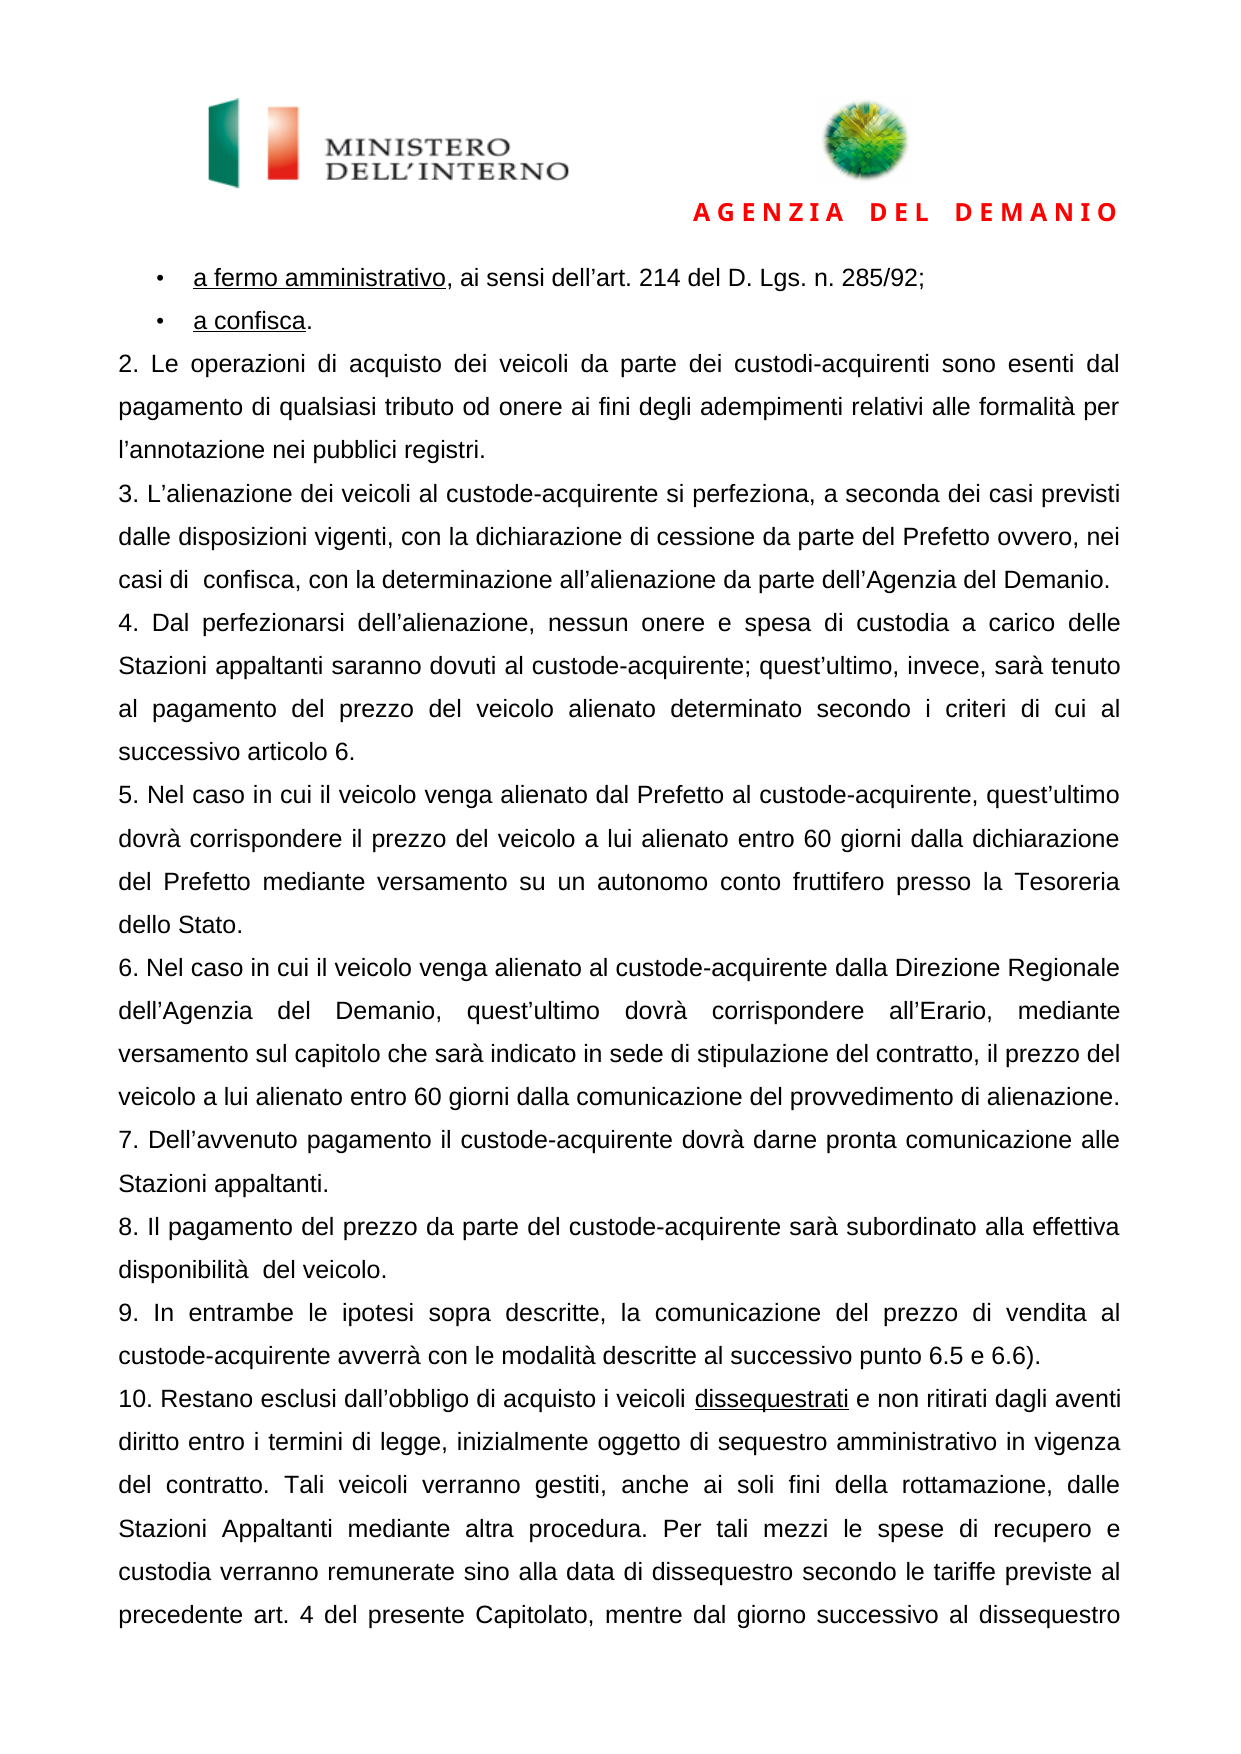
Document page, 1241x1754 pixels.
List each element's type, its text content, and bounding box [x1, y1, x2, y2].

text 4. Dal perfezionarsi dell’alienazione, nessun onere e spesa di custodia a carico delle Stazioni appaltanti saranno dovuti al custode-acquirente; quest’ultimo, invece, sarà tenuto al pagamento del prezzo del veicolo alienato determinato secondo i criteri di cui al successivo articolo 6. [118, 608, 1122, 766]
text 9. In entrambe le ipotesi sopra descritte, la comunicazione del prezzo di vendita al custode-acquirente avverrà con le modalità descritte al successivo punto 6.5 e 6.6). [118, 1298, 1122, 1370]
text 6. Nel caso in cui il veicolo venga alienato al custode-acquirente dalla Direzione Regionale dell’Agenzia del Demanio, quest’ultimo dovrà corrispondere all’Erario, mediante versamento sul capitolo che sarà indicato in sede di stipulazione del contratto, il prezzo del veicolo a lui alienato entro 60 giorni dalla comunicazione del provvedimento di alienazione. [118, 953, 1122, 1111]
list a confisca. [156, 306, 1122, 335]
list a fermo amministrativo, ai sensi dell’art. 214 del D. Lgs. n. 285/92; [156, 263, 1122, 292]
text 10. Restano esclusi dall’obbligo di acquisto i veicoli dissequestrati e non ritirati dagli aventi diritto entro i termini di legge, inizialmente oggetto di sequestro amministrativo in vigenza del contratto. Tali veicoli verranno gestiti, anche ai soli fini della rottamazione, dalle Stazioni Appaltanti mediante altra procedura. Per tali mezzi le spese di recupero e custodia verranno remunerate sino alla data di dissequestro secondo le tariffe previste al precedente art. 4 del presente Capitolato, mentre dal giorno successivo al dissequestro [118, 1384, 1122, 1628]
text 5. Nel caso in cui il veicolo venga alienato dal Prefetto al custode-acquirente, quest’ultimo dovrà corrispondere il prezzo del veicolo a lui alienato entro 60 giorni dalla dichiarazione del Prefetto mediante versamento su un autonomo conto fruttifero presso la Tesoreria dello Stato. [118, 780, 1122, 938]
text 2. Le operazioni di acquisto dei veicoli da parte dei custodi-acquirenti sono esenti dal pagamento di qualsiasi tributo od onere ai fini degli adempimenti relativi alle formalità per l’annotazione nei pubblici registri. [118, 349, 1122, 464]
text 7. Dell’avvenuto pagamento il custode-acquirente dovrà darne pronta comunicazione alle Stazioni appaltanti. [118, 1125, 1122, 1197]
text 8. Il pagamento del prezzo da parte del custode-acquirente sarà subordinato alla effettiva disponibilità del veicolo. [118, 1212, 1122, 1283]
text 3. L’alienazione dei veicoli al custode-acquirente si perfeziona, a seconda dei casi previsti dalle disposizioni vigenti, con la dichiarazione di cessione da parte del Prefetto ovvero, nei casi di confisca, con la determinazione all’alienazione da parte dell’Agenzia del Demanio. [118, 478, 1122, 593]
